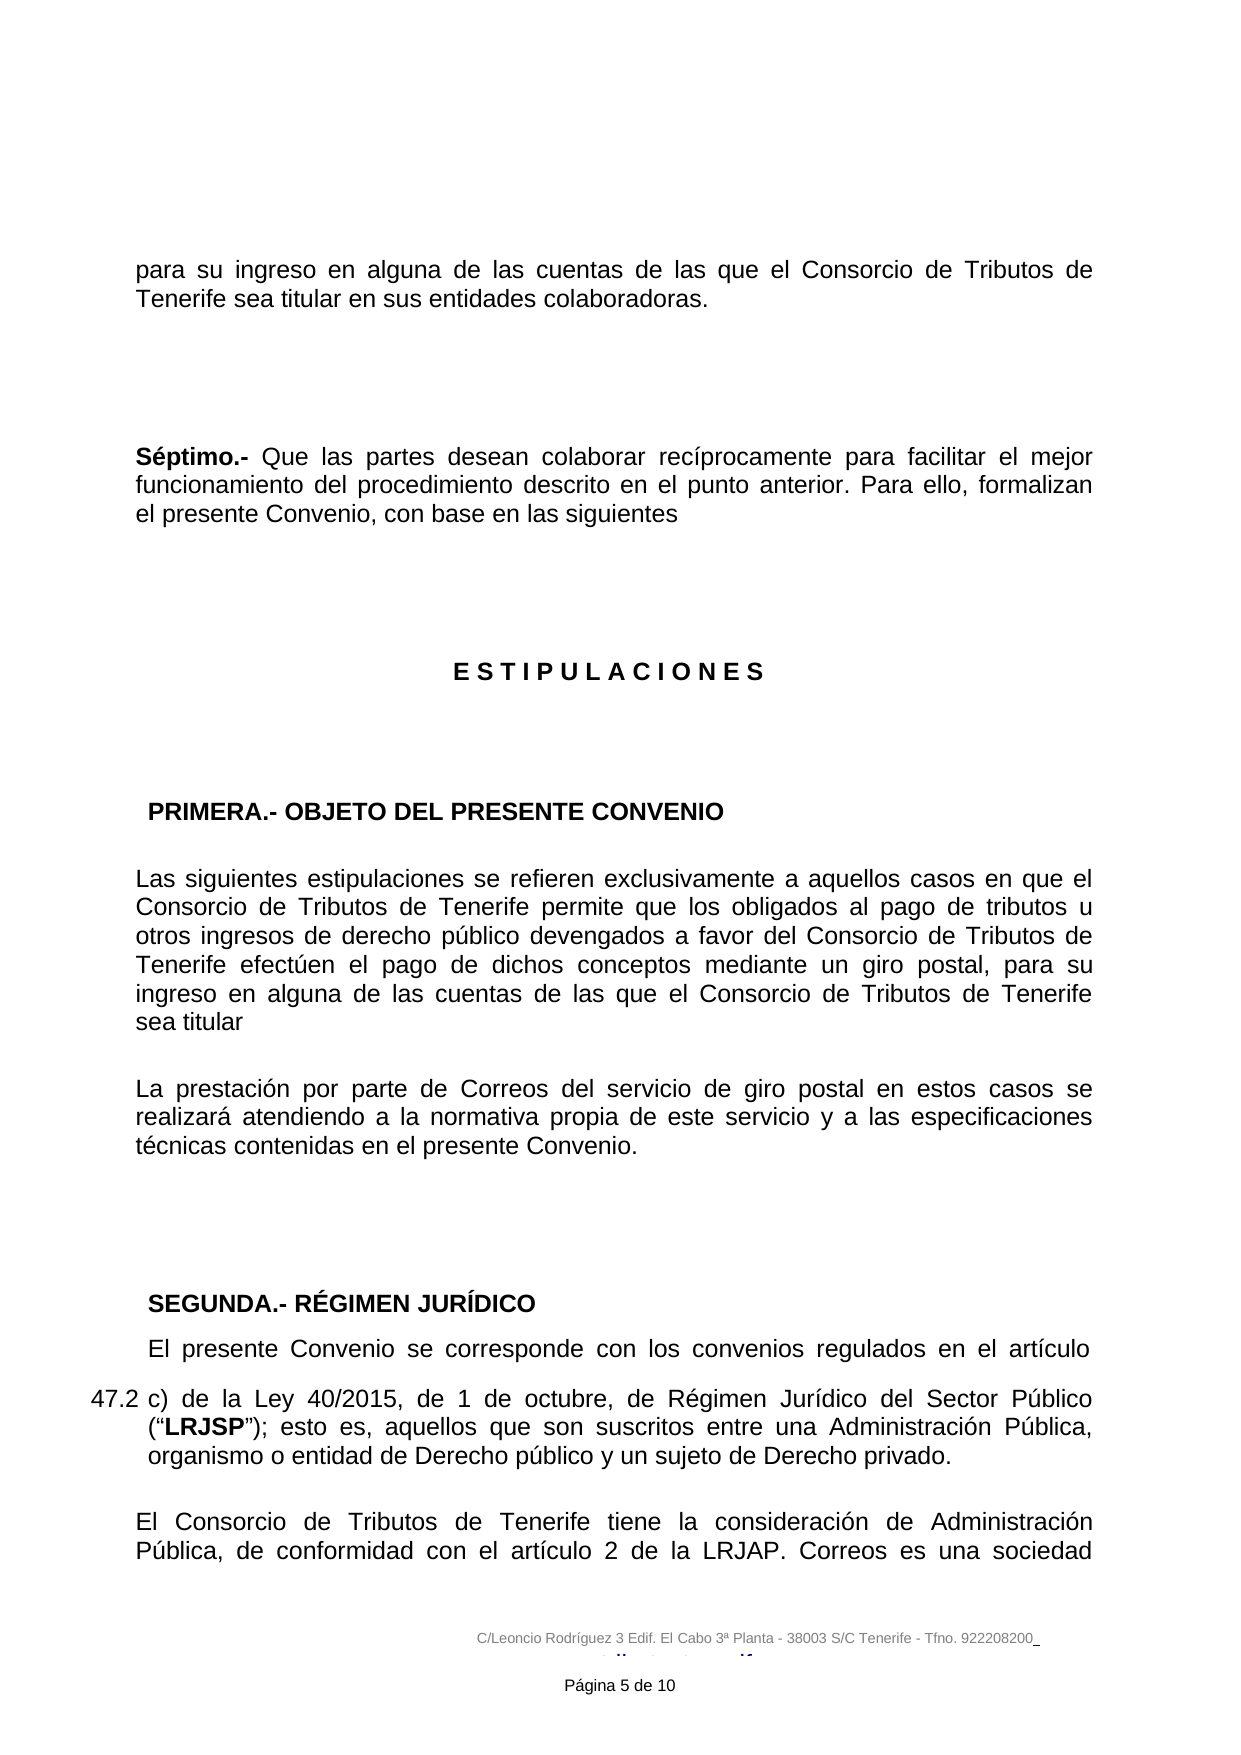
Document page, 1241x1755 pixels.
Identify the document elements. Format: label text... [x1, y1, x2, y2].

text Séptimo.- Que las partes desean colaborar recíprocamente para facilitar el mejor funcionamiento del procedimiento descrito en el punto anterior. Para ello, formalizan el presente Convenio, con base en las siguientes [135, 441, 1093, 528]
subtitle E S T I P U L A C I O N E S [135, 656, 1105, 685]
text El Consorcio de Tributos de Tenerife tiene la consideración de Administración Pública, de conformidad con el artículo 2 de la LRJAP. Correos es una sociedad [135, 1507, 1093, 1565]
list c) de la Ley 40/2015, de 1 de octubre, de Régimen Jurídico del Sector Público (“LRJSP”); esto es, aquellos que son suscritos entre una Administración Pública, organismo o entidad de Derecho público y un sujeto de Derecho privado. [135, 1383, 1093, 1470]
text Las siguientes estipulaciones se refieren exclusivamente a aquellos casos en que el Consorcio de Tributos de Tenerife permite que los obligados al pago de tributos u otros ingresos de derecho público devengados a favor del Consorcio de Tributos de Tenerife efectúen el pago de dichos conceptos mediante un giro postal, para su ingreso en alguna de las cuentas de las que el Consorcio de Tributos de Tenerife sea titular [135, 863, 1093, 1036]
text La prestación por parte de Correos del servicio de giro postal en estos casos se realizará atendiendo a la normativa propia de este servicio y a las especificaciones técnicas contenidas en el presente Convenio. [135, 1073, 1093, 1160]
text PRIMERA.- OBJETO DEL PRESENTE CONVENIO [148, 797, 1105, 826]
text El presente Convenio se corresponde con los convenios regulados en el artículo [148, 1334, 1105, 1363]
subtitle SEGUNDA.- RÉGIMEN JURÍDICO [148, 1288, 1105, 1317]
text para su ingreso en alguna de las cuentas de las que el Consorcio de Tributos de Tenerife sea titular en sus entidades colaboradoras. [135, 255, 1093, 313]
